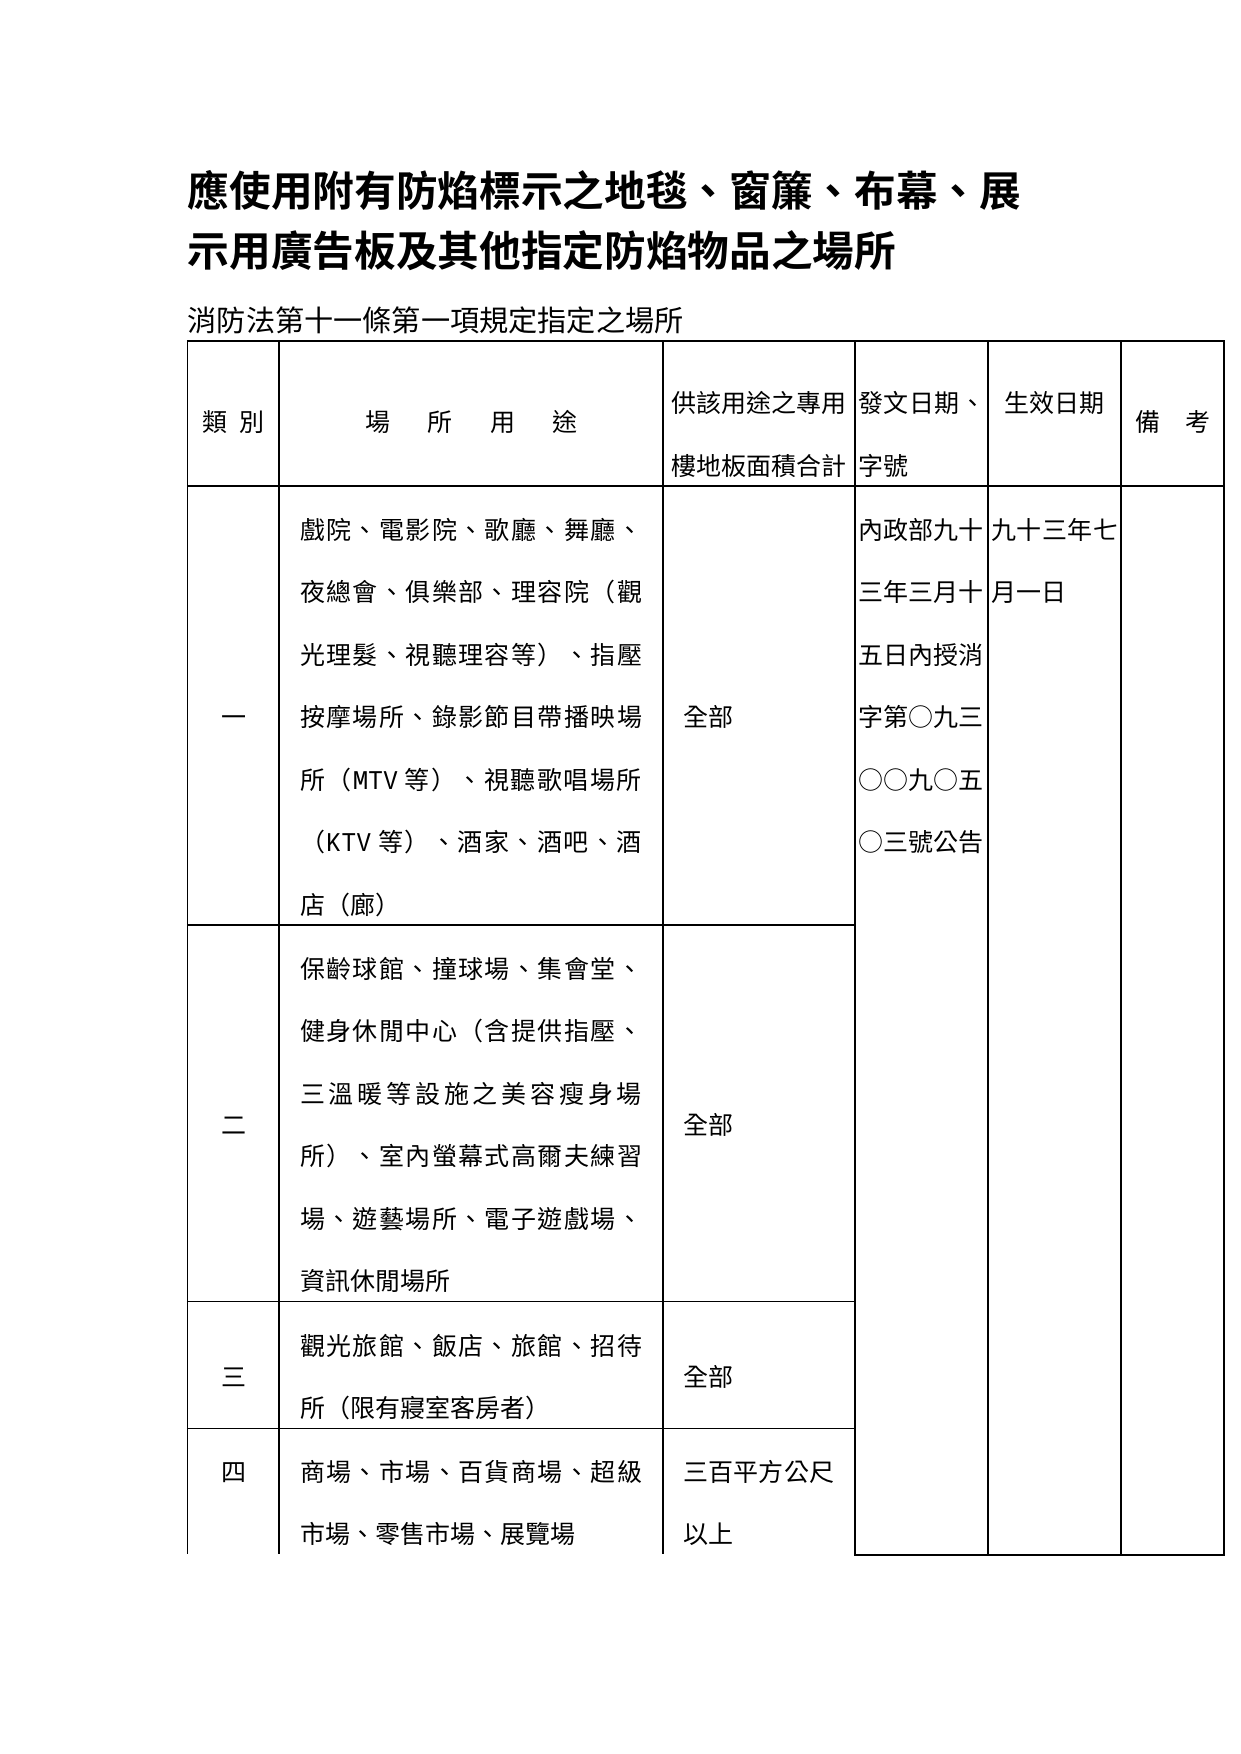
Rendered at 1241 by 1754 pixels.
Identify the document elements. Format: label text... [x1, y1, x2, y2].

table_cell 觀光旅館、飯店、旅館、招待所（限有寢室客房者） [280, 1302, 662, 1427]
table_cell 三百平方公尺以上 [664, 1429, 854, 1554]
table_cell 保齡球館、撞球場、集會堂、健身休閒中心（含提供指壓、三溫暖等設施之美容瘦身場所）、室內螢幕式高爾夫練習場、遊藝場所、電子遊戲場、資訊休閒場所 [280, 926, 662, 1301]
table_header 類 別 [188, 342, 278, 485]
table_cell 商場、市場、百貨商場、超級市場、零售市場、展覽場 [280, 1429, 662, 1554]
table_cell 全部 [664, 926, 854, 1301]
table_header 發文日期、字號 [856, 342, 987, 485]
table_cell 全部 [664, 1302, 854, 1427]
table_cell 內政部九十三年三月十五日內授消字第○九三○○九○五○三號公告 [856, 487, 987, 1554]
table_header 場 所 用 途 [280, 342, 662, 485]
table_header 備 考 [1122, 342, 1223, 485]
table_cell 三 [188, 1302, 278, 1427]
text 消防法第十一條第一項規定指定之場所 [187, 298, 1053, 340]
table_cell 四 [188, 1429, 278, 1554]
table_cell 戲院、電影院、歌廳、舞廳、夜總會、俱樂部、理容院（觀光理髮、視聽理容等）、指壓按摩場所、錄影節目帶播映場所（MTV等）、視聽歌唱場所（KTV等）、酒家、酒吧、酒店（廊） [280, 487, 662, 924]
table_cell 九十三年七月一日 [989, 487, 1120, 1554]
table_header 供該用途之專用樓地板面積合計 [664, 342, 854, 485]
table_header 生效日期 [989, 342, 1120, 485]
text 應使用附有防焰標示之地毯、窗簾、布幕、展示用廣告板及其他指定防焰物品之場所 [187, 158, 1053, 279]
table_cell 一 [188, 487, 278, 924]
table_cell 二 [188, 926, 278, 1301]
table_cell 全部 [664, 487, 854, 924]
table_cell [1122, 487, 1223, 1554]
